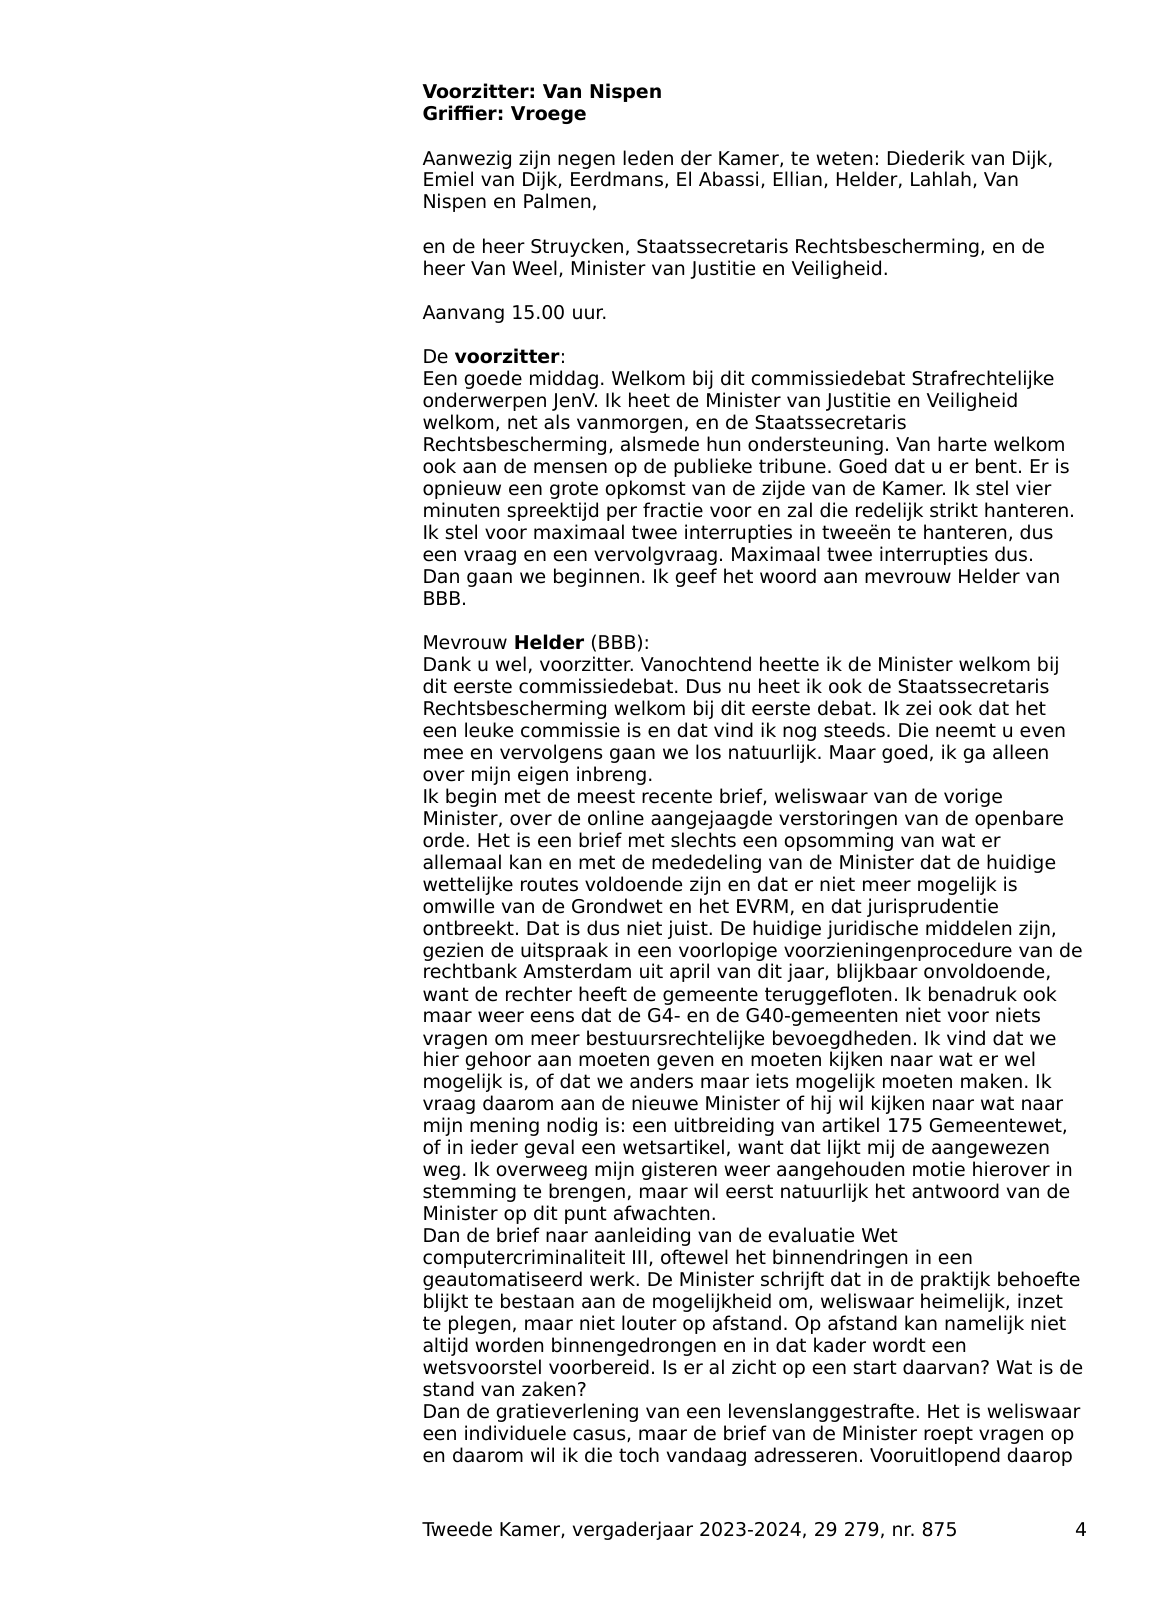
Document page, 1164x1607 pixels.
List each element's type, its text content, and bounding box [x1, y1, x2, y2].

text De voorzitter: [422, 346, 1087, 368]
text Mevrouw Helder (BBB): [422, 632, 1087, 654]
text Aanwezig zijn negen leden der Kamer, te weten: Diederik van Dijk, Emiel van Dijk, Eerdmans, El Abassi, Ellian, Helder, Lahlah, Van Nispen en Palmen, [422, 147, 1087, 213]
text Aanvang 15.00 uur. [422, 302, 1087, 324]
text Dan de brief naar aanleiding van de evaluatie Wet computercriminaliteit III, oftewel het binnendringen in een geautomatiseerd werk. De Minister schrijft dat in de praktijk behoefte blijkt te bestaan aan de mogelijkheid om, weliswaar heimelijk, inzet te plegen, maar niet louter op afstand. Op afstand kan namelijk niet altijd worden binnengedrongen en in dat kader wordt een wetsvoorstel voorbereid. Is er al zicht op een start daarvan? Wat is de stand van zaken? [422, 1225, 1087, 1401]
text Dan gaan we beginnen. Ik geef het woord aan mevrouw Helder van BBB. [422, 566, 1087, 609]
text Dan de gratieverlening van een levenslanggestrafte. Het is weliswaar een individuele casus, maar de brief van de Minister roept vragen op en daarom wil ik die toch vandaag adresseren. Vooruitlopend daarop [422, 1401, 1087, 1467]
text Een goede middag. Welkom bij dit commissiedebat Strafrechtelijke onderwerpen JenV. Ik heet de Minister van Justitie en Veiligheid welkom, net als vanmorgen, en de Staatssecretaris Rechtsbescherming, alsmede hun ondersteuning. Van harte welkom ook aan de mensen op de publieke tribune. Goed dat u er bent. Er is opnieuw een grote opkomst van de zijde van de Kamer. Ik stel vier minuten spreektijd per fractie voor en zal die redelijk strikt hanteren. Ik stel voor maximaal twee interrupties in tweeën te hanteren, dus een vraag en een vervolgvraag. Maximaal twee interrupties dus. [422, 368, 1087, 566]
text Voorzitter: Van Nispen [422, 81, 1087, 103]
text Dank u wel, voorzitter. Vanochtend heette ik de Minister welkom bij dit eerste commissiedebat. Dus nu heet ik ook de Staatssecretaris Rechtsbescherming welkom bij dit eerste debat. Ik zei ook dat het een leuke commissie is en dat vind ik nog steeds. Die neemt u even mee en vervolgens gaan we los natuurlijk. Maar goed, ik ga alleen over mijn eigen inbreng. [422, 654, 1087, 786]
text Ik begin met de meest recente brief, weliswaar van de vorige Minister, over de online aangejaagde verstoringen van de openbare orde. Het is een brief met slechts een opsomming van wat er allemaal kan en met de mededeling van de Minister dat de huidige wettelijke routes voldoende zijn en dat er niet meer mogelijk is omwille van de Grondwet en het EVRM, en dat jurisprudentie ontbreekt. Dat is dus niet juist. De huidige juridische middelen zijn, gezien de uitspraak in een voorlopige voorzieningenprocedure van de rechtbank Amsterdam uit april van dit jaar, blijkbaar onvoldoende, want de rechter heeft de gemeente teruggefloten. Ik benadruk ook maar weer eens dat de G4- en de G40-gemeenten niet voor niets vragen om meer bestuursrechtelijke bevoegdheden. Ik vind dat we hier gehoor aan moeten geven en moeten kijken naar wat er wel mogelijk is, of dat we anders maar iets mogelijk moeten maken. Ik vraag daarom aan de nieuwe Minister of hij wil kijken naar wat naar mijn mening nodig is: een uitbreiding van artikel 175 Gemeentewet, of in ieder geval een wetsartikel, want dat lijkt mij de aangewezen weg. Ik overweeg mijn gisteren weer aangehouden motie hierover in stemming te brengen, maar wil eerst natuurlijk het antwoord van de Minister op dit punt afwachten. [422, 786, 1087, 1225]
text en de heer Struycken, Staatssecretaris Rechtsbescherming, en de heer Van Weel, Minister van Justitie en Veiligheid. [422, 236, 1087, 279]
text Griffier: Vroege [422, 103, 1087, 125]
